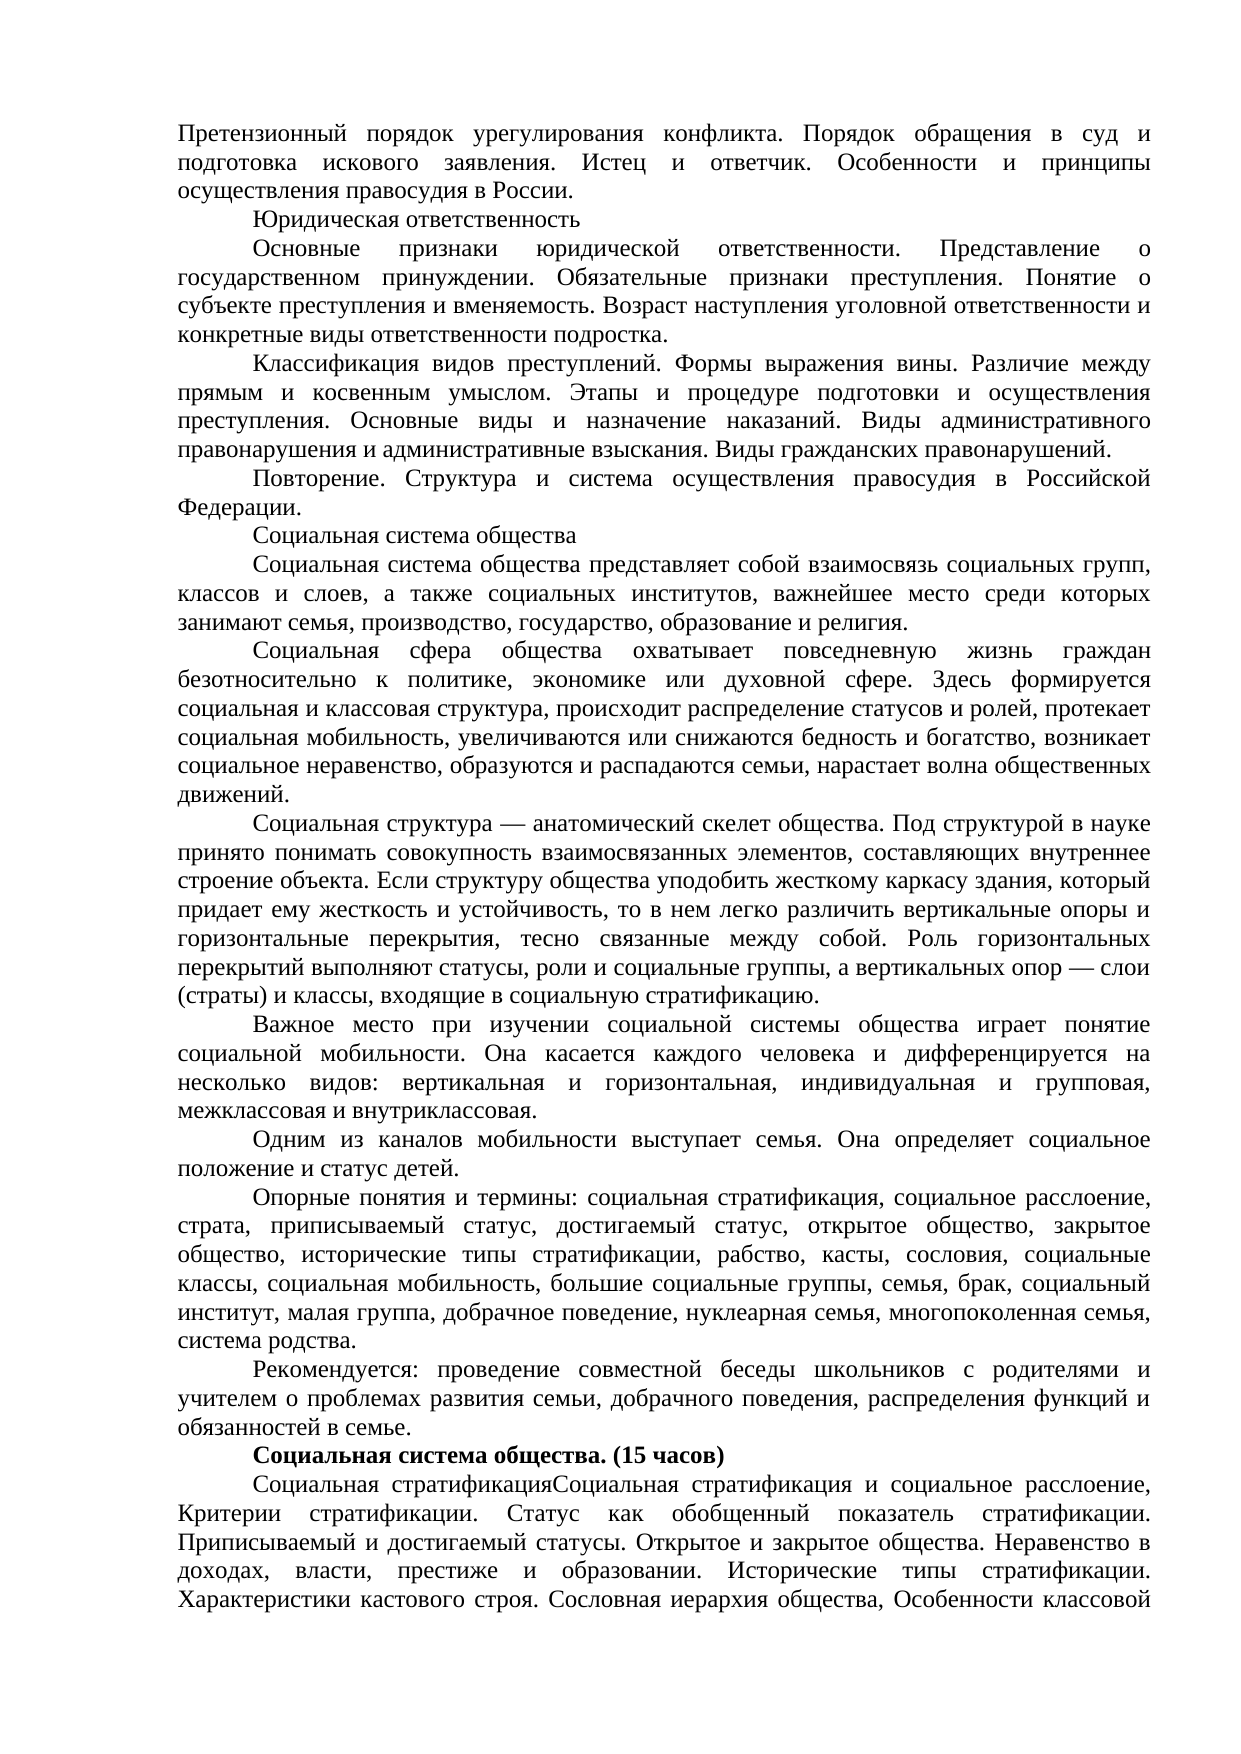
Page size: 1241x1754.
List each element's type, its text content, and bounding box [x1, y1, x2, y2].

text Юридическая ответственность [177, 204, 1152, 233]
text Важное место при изучении социальной системы общества играет понятие социальной мобильности. Она касается каждого человека и дифференцируется на несколько видов: вертикальная и горизонтальная, индивидуальная и групповая, межклассовая и внутриклассовая. [177, 1009, 1152, 1124]
text Рекомендуется: проведение совместной беседы школьников с родителями и учителем о проблемах развития семьи, добрачного поведения, распределения функций и обязанностей в семье. [177, 1354, 1152, 1441]
text Одним из каналов мобильности выступает семья. Она определяет социальное положение и статус детей. [177, 1124, 1152, 1182]
text Повторение. Структура и система осуществления правосудия в Российской Федерации. [177, 463, 1152, 521]
text Социальная стратификацияСоциальная стратификация и социальное расслоение, Критерии стратификации. Статус как обобщенный показатель стратификации. Приписываемый и достигаемый статусы. Открытое и закрытое общества. Неравенство в доходах, власти, престиже и образовании. Исторические типы стратификации. Характеристики кастового строя. Сословная иерархия общества, Особенности классовой [177, 1469, 1152, 1613]
text Социальная система общества [177, 521, 1152, 549]
text Социальная структура — анатомический скелет общества. Под структурой в науке принято понимать совокупность взаимосвязанных элементов, составляющих внутреннее строение объекта. Если структуру общества уподобить жесткому каркасу здания, который придает ему жесткость и устойчивость, то в нем легко различить вертикальные опоры и горизонтальные перекрытия, тесно связанные между собой. Роль горизонтальных перекрытий выполняют статусы, роли и социальные группы, а вертикальных опор — слои (страты) и классы, входящие в социальную стратификацию. [177, 808, 1152, 1009]
text Классификация видов преступлений. Формы выражения вины. Различие между прямым и косвенным умыслом. Этапы и процедуре подготовки и осуществления преступления. Основные виды и назначение наказаний. Виды административного правонарушения и административные взыскания. Виды гражданских правонарушений. [177, 348, 1152, 463]
text Социальная система общества представляет собой взаимосвязь социальных групп, классов и слоев, а также социальных институтов, важнейшее место среди которых занимают семья, производство, государство, образование и религия. [177, 549, 1152, 636]
text Основные признаки юридической ответственности. Представление о государственном принуждении. Обязательные признаки преступления. Понятие о субъекте преступления и вменяемость. Возраст наступления уголовной ответственности и конкретные виды ответственности подростка. [177, 233, 1152, 348]
text Претензионный порядок урегулирования конфликта. Порядок обращения в суд и подготовка искового заявления. Истец и ответчик. Особенности и принципы осуществления правосудия в России. [177, 118, 1152, 204]
text Социальная сфера общества охватывает повседневную жизнь граждан безотносительно к политике, экономике или духовной сфере. Здесь формируется социальная и классовая структура, происходит распределение статусов и ролей, протекает социальная мобильность, увеличиваются или снижаются бедность и богатство, возникает социальное неравенство, образуются и распадаются семьи, нарастает волна общественных движений. [177, 636, 1152, 808]
text Социальная система общества. (15 часов) [177, 1441, 1152, 1469]
text Опорные понятия и термины: социальная стратификация, социальное расслоение, страта, приписываемый статус, достигаемый статус, открытое общество, закрытое общество, исторические типы стратификации, рабство, касты, сословия, социальные классы, социальная мобильность, большие социальные группы, семья, брак, социальный институт, малая группа, добрачное поведение, нуклеарная семья, многопоколенная семья, система родства. [177, 1182, 1152, 1354]
